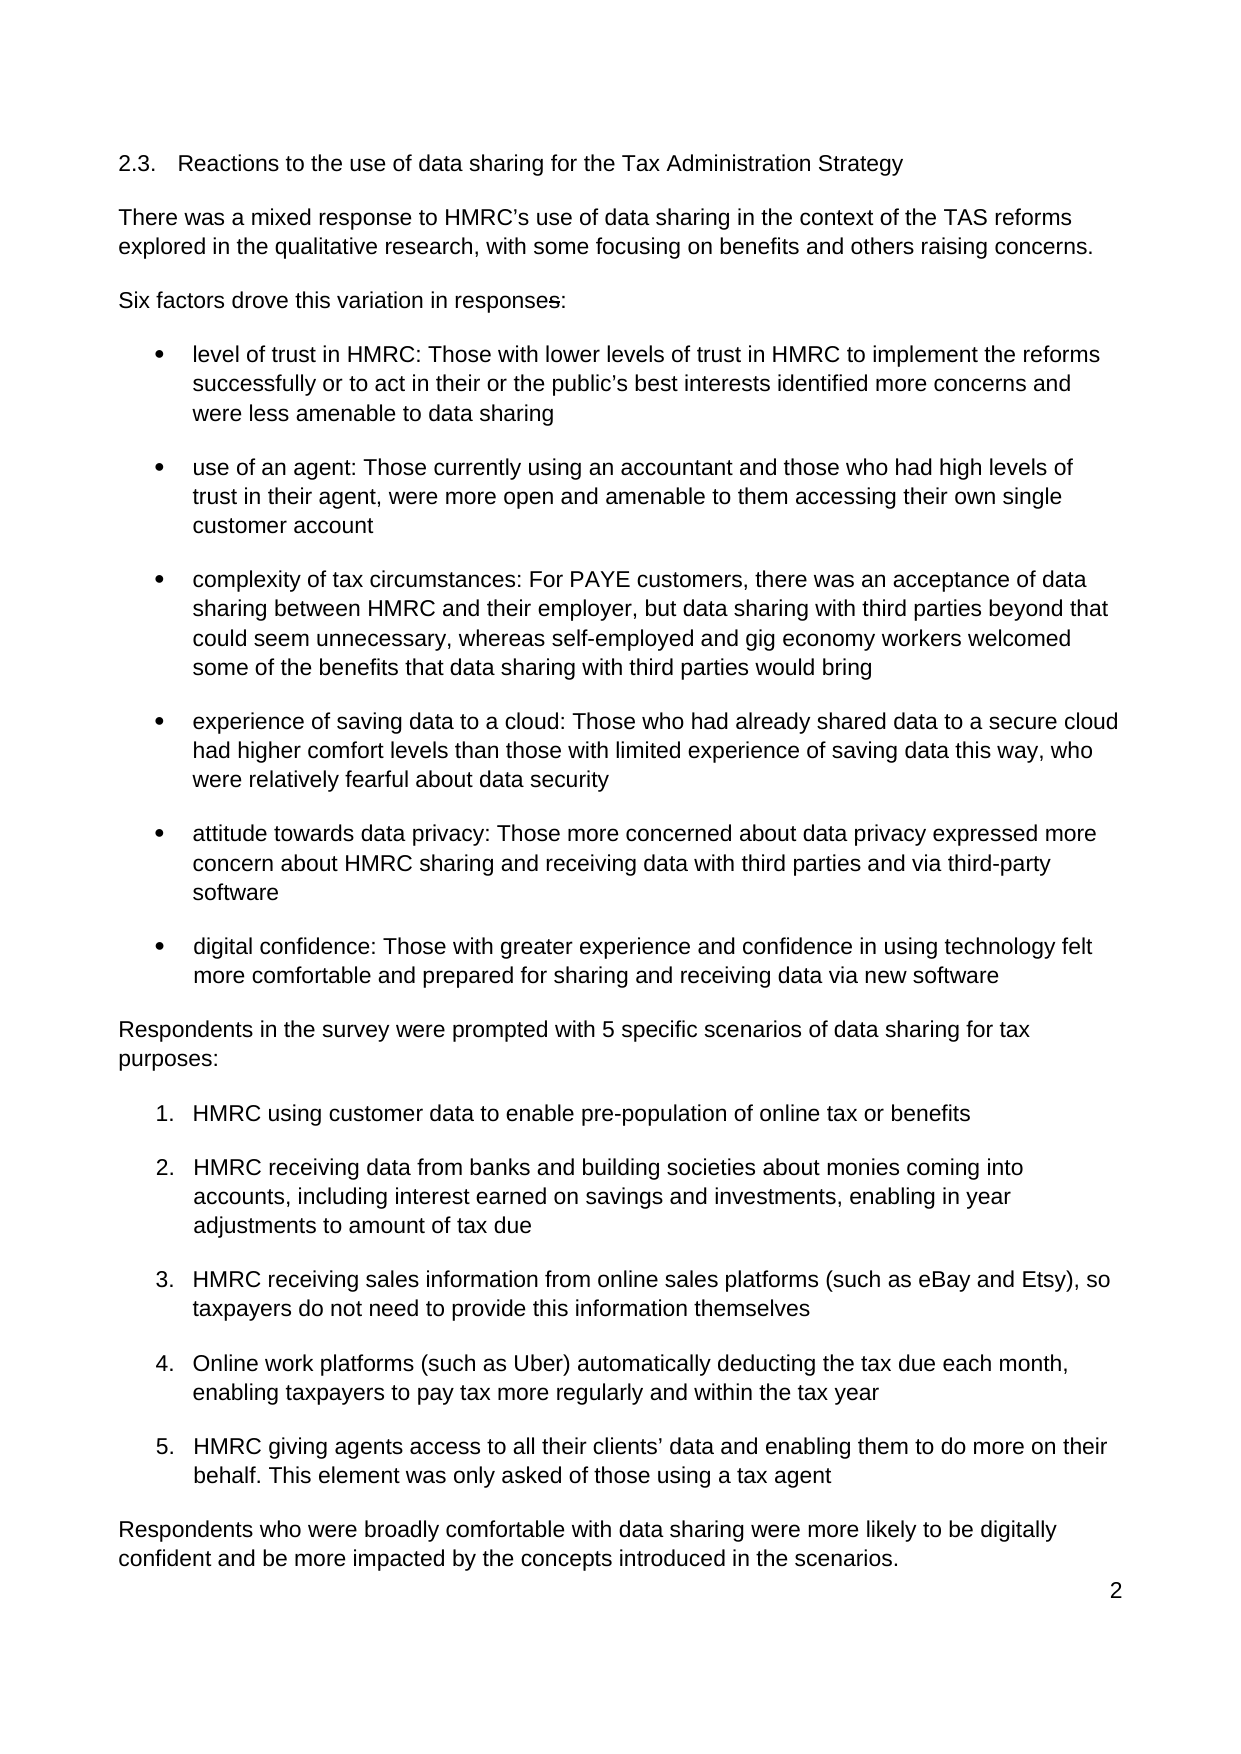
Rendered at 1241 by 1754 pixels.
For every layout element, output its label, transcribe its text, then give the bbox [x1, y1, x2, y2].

text There was a mixed response to HMRC’s use of data sharing in the context of the TAS reforms explored in the qualitative research, with some focusing on benefits and others raising concerns. [118, 202, 1122, 260]
list HMRC receiving sales information from online sales platforms (such as eBay and Etsy), so taxpayers do not need to provide this information themselves [155, 1264, 1122, 1323]
list complexity of tax circumstances: For PAYE customers, there was an acceptance of data sharing between HMRC and their employer, but data sharing with third parties beyond that could seem unnecessary, whereas self-employed and gig economy workers welcomed some of the benefits that data sharing with third parties would bring [155, 564, 1122, 681]
text Respondents who were broadly comfortable with data sharing were more likely to be digitally confident and be more impacted by the concepts introduced in the scenarios. [118, 1514, 1122, 1573]
list experience of saving data to a cloud: Those who had already shared data to a secure cloud had higher comfort levels than those with limited experience of saving data this way, who were relatively fearful about data security [155, 706, 1122, 793]
subtitle Reactions to the use of data sharing for the Tax Administration Strategy [118, 148, 1122, 177]
list attitude towards data privacy: Those more concerned about data privacy expressed more concern about HMRC sharing and receiving data with third parties and via third-party software [155, 818, 1122, 906]
list level of trust in HMRC: Those with lower levels of trust in HMRC to implement the reforms successfully or to act in their or the public’s best interests identified more concerns and were less amenable to data sharing [155, 339, 1122, 427]
text Six factors drove this variation in responses: [118, 285, 1122, 314]
list Online work platforms (such as Uber) automatically deducting the tax due each month, enabling taxpayers to pay tax more regularly and within the tax year [155, 1348, 1122, 1406]
list digital confidence: Those with greater experience and confidence in using technology felt more comfortable and prepared for sharing and receiving data via new software [156, 931, 1122, 989]
list HMRC giving agents access to all their clients’ data and enabling them to do more on their behalf. This element was only asked of those using a tax agent [156, 1431, 1122, 1489]
list use of an agent: Those currently using an accountant and those who had high levels of trust in their agent, were more open and amenable to them accessing their own single customer account [155, 452, 1122, 539]
list HMRC using customer data to enable pre-population of online tax or benefits [155, 1098, 1122, 1127]
list HMRC receiving data from banks and building societies about monies coming into accounts, including interest earned on savings and investments, enabling in year adjustments to amount of tax due [156, 1152, 1122, 1239]
text Respondents in the survey were prompted with 5 specific scenarios of data sharing for tax purposes: [118, 1014, 1122, 1073]
